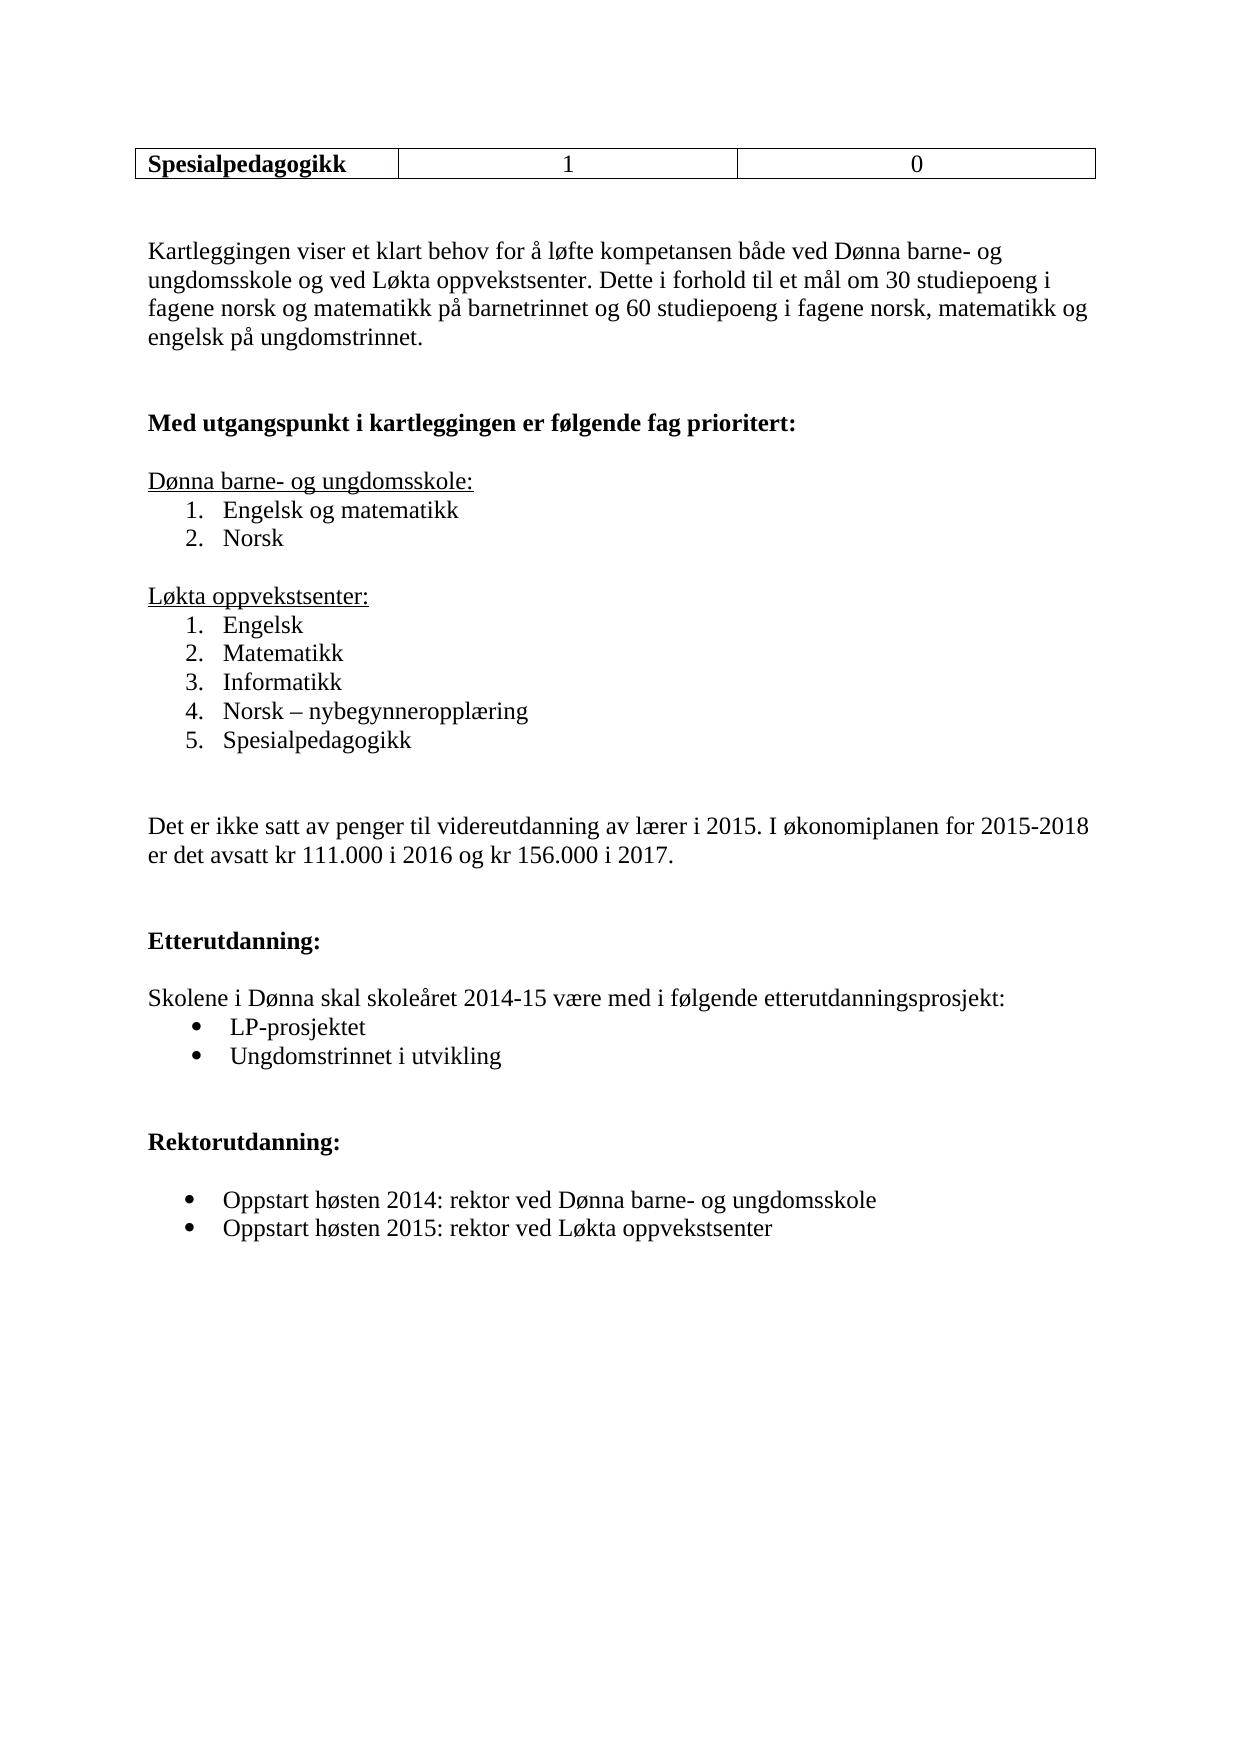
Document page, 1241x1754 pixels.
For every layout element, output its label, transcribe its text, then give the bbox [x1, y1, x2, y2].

list LP-prosjektet [192, 1012, 1093, 1041]
text Løkta oppvekstsenter: [148, 581, 1093, 610]
table_cell Spesialpedagogikk [136, 149, 398, 177]
text Dønna barne- og ungdomsskole: [148, 466, 1093, 495]
text Kartleggingen viser et klart behov for å løfte kompetansen både ved Dønna barne- og ungdomsskole og ved Løkta oppvekstsenter. Dette i forhold til et mål om 30 studiepoeng i fagene norsk og matematikk på barnetrinnet og 60 studiepoeng i fagene norsk, matematikk og engelsk på ungdomstrinnet. [148, 236, 1093, 351]
list Spesialpedagogikk [185, 725, 1093, 753]
list Informatikk [185, 667, 1093, 696]
list Norsk – nybegynneropplæring [185, 696, 1093, 725]
table_cell 1 [399, 149, 737, 177]
list Engelsk og matematikk [185, 495, 1093, 523]
text Rektorutdanning: [148, 1127, 1093, 1156]
text Etterutdanning: [148, 926, 1093, 955]
list Ungdomstrinnet i utvikling [192, 1041, 1093, 1070]
list Matematikk [185, 638, 1093, 667]
list Norsk [185, 523, 1093, 552]
list Engelsk [185, 610, 1093, 638]
text Det er ikke satt av penger til videreutdanning av lærer i 2015. I økonomiplanen for 2015-2018 er det avsatt kr 111.000 i 2016 og kr 156.000 i 2017. [148, 811, 1093, 868]
list Oppstart høsten 2015: rektor ved Løkta oppvekstsenter [185, 1213, 1093, 1242]
text Skolene i Dønna skal skoleåret 2014-15 være med i følgende etterutdanningsprosjekt: [148, 983, 1093, 1012]
text Med utgangspunkt i kartleggingen er følgende fag prioritert: [148, 408, 1093, 437]
table_cell 0 [738, 149, 1095, 177]
list Oppstart høsten 2014: rektor ved Dønna barne- og ungdomsskole [185, 1185, 1093, 1213]
